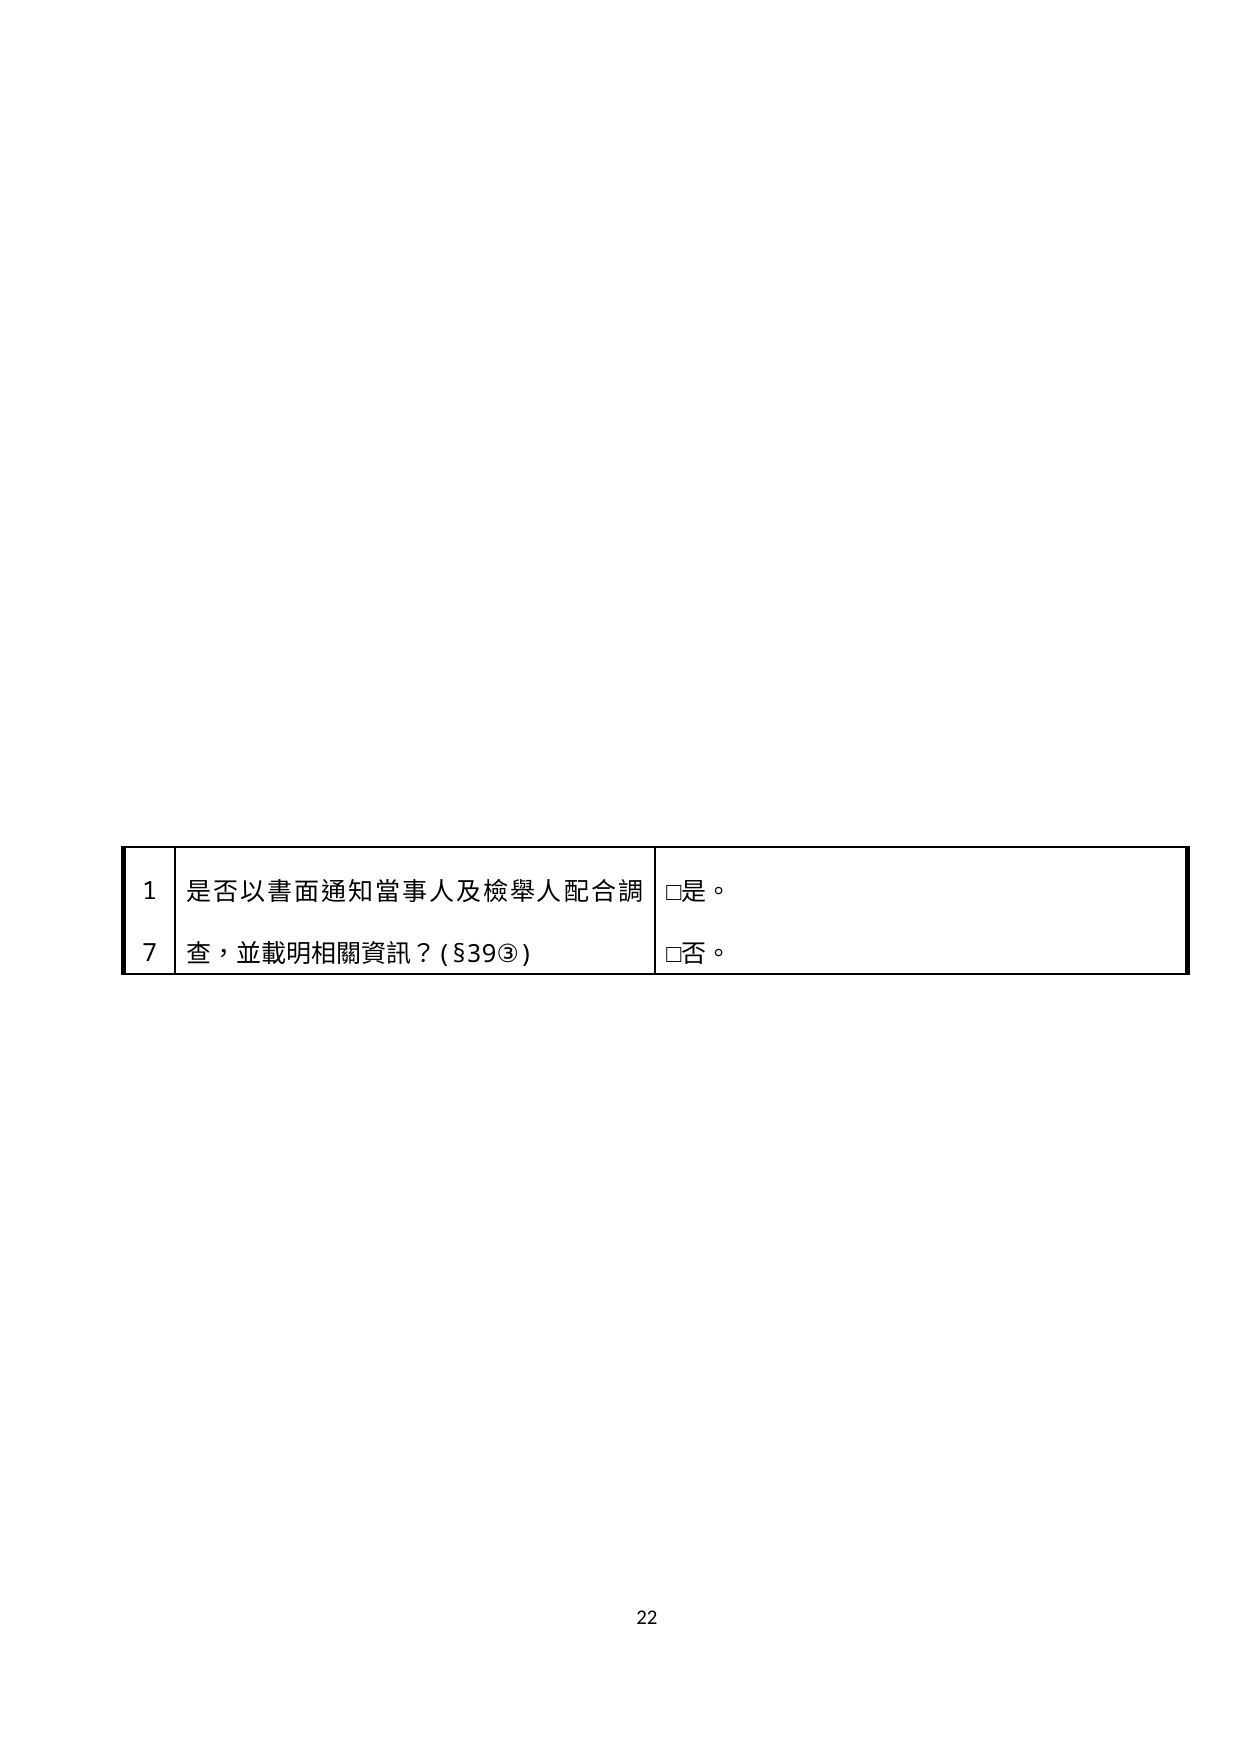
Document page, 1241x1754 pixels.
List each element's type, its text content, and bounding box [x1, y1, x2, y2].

table_cell 17 [126, 848, 174, 973]
table_cell 是否以書面通知當事人及檢舉人配合調查，並載明相關資訊？(§39③) [176, 848, 654, 973]
table_cell □是。 □否。 [656, 848, 1185, 973]
